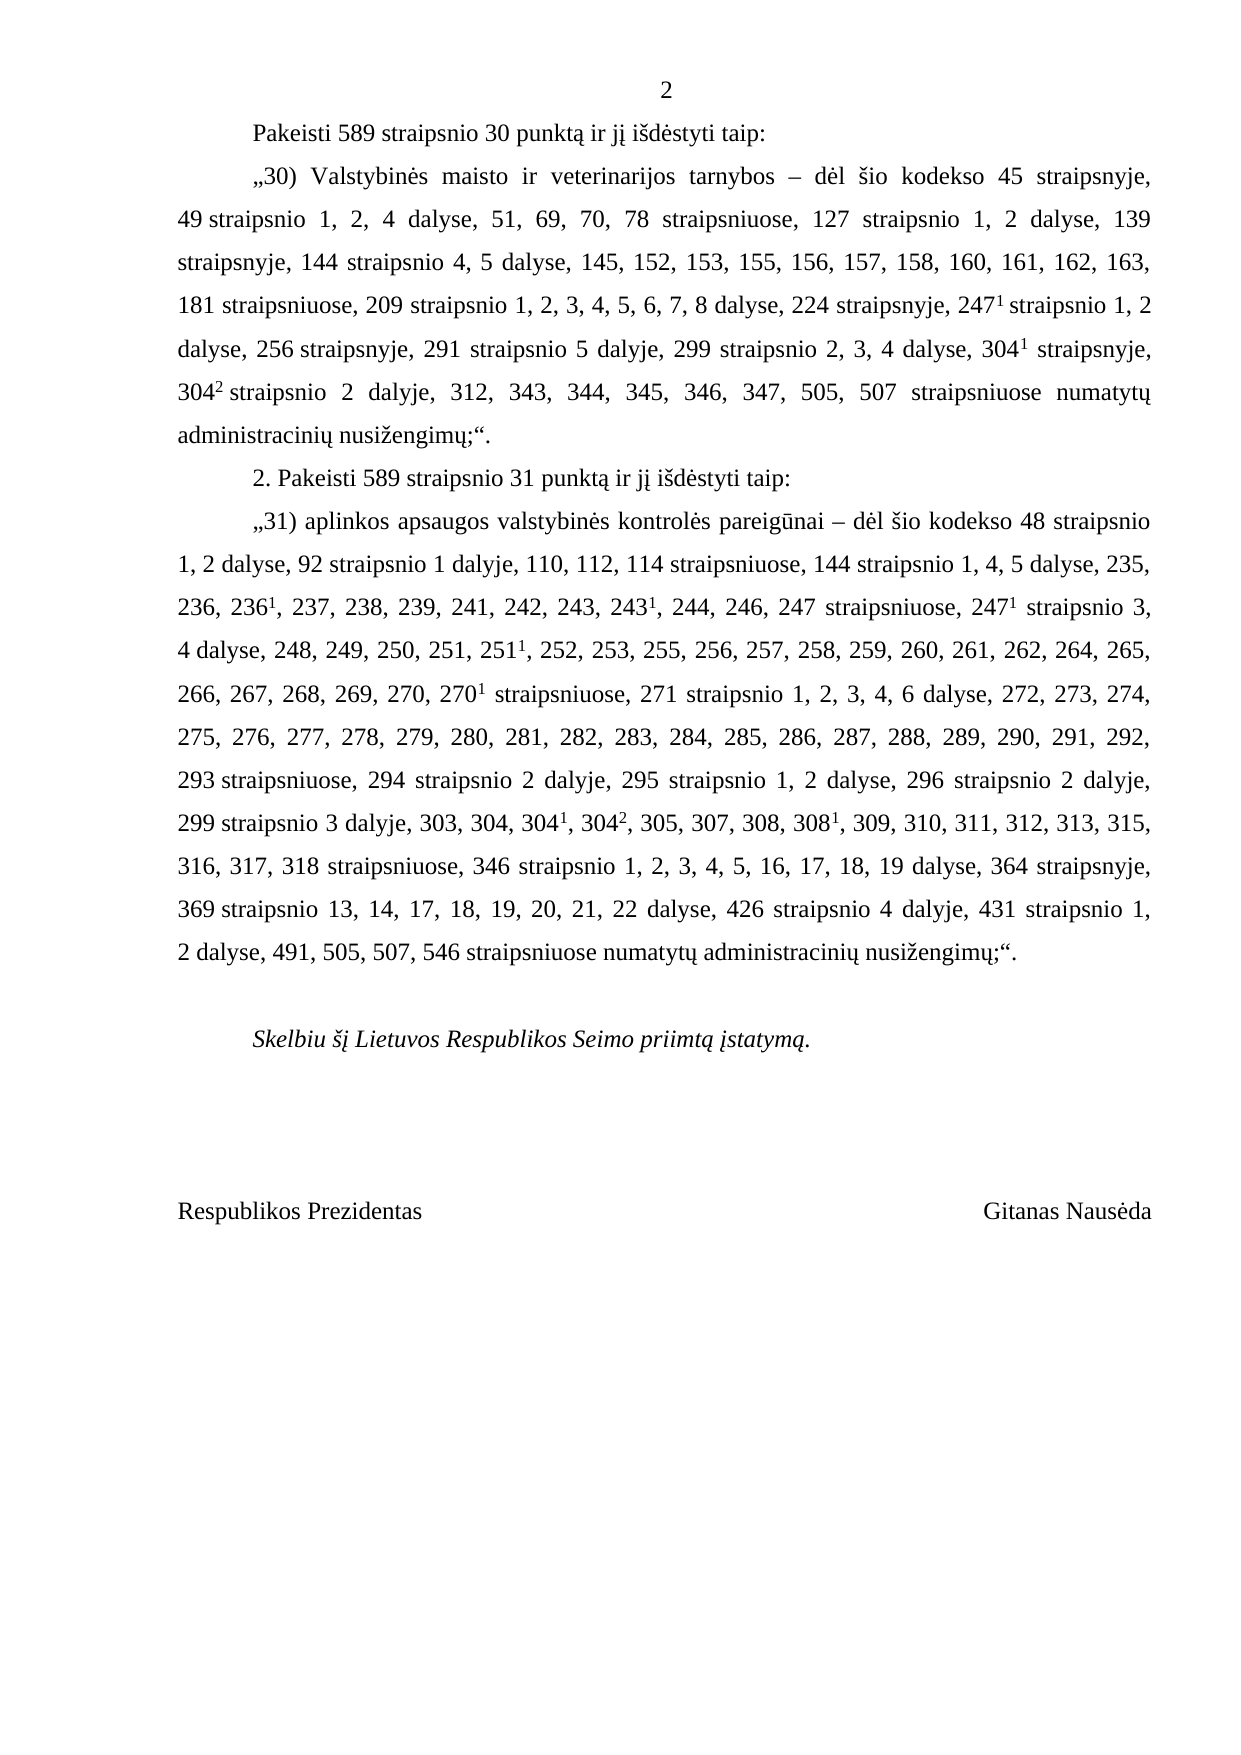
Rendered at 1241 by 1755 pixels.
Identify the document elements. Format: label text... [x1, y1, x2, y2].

text Pakeisti 589 straipsnio 30 punktą ir jį išdėstyti taip: [177, 118, 1152, 147]
text 2. Pakeisti 589 straipsnio 31 punktą ir jį išdėstyti taip: [177, 463, 1152, 492]
text „31) aplinkos apsaugos valstybinės kontrolės pareigūnai – dėl šio kodekso 48 straipsnio 1, 2 dalyse, 92 straipsnio 1 dalyje, 110, 112, 114 straipsniuose, 144 straipsnio 1, 4, 5 dalyse, 235, 236, 2361, 237, 238, 239, 241, 242, 243, 2431, 244, 246, 247 straipsniuose, 2471 straipsnio 3, 4 dalyse, 248, 249, 250, 251, 2511, 252, 253, 255, 256, 257, 258, 259, 260, 261, 262, 264, 265, 266, 267, 268, 269, 270, 2701 straipsniuose, 271 straipsnio 1, 2, 3, 4, 6 dalyse, 272, 273, 274, 275, 276, 277, 278, 279, 280, 281, 282, 283, 284, 285, 286, 287, 288, 289, 290, 291, 292, 293 straipsniuose, 294 straipsnio 2 dalyje, 295 straipsnio 1, 2 dalyse, 296 straipsnio 2 dalyje, 299 straipsnio 3 dalyje, 303, 304, 3041, 3042, 305, 307, 308, 3081, 309, 310, 311, 312, 313, 315, 316, 317, 318 straipsniuose, 346 straipsnio 1, 2, 3, 4, 5, 16, 17, 18, 19 dalyse, 364 straipsnyje, 369 straipsnio 13, 14, 17, 18, 19, 20, 21, 22 dalyse, 426 straipsnio 4 dalyje, 431 straipsnio 1, 2 dalyse, 491, 505, 507, 546 straipsniuose numatytų administracinių nusižengimų;“. [177, 506, 1152, 966]
text Skelbiu šį Lietuvos Respublikos Seimo priimtą įstatymą. [177, 1024, 1152, 1052]
text Respublikos Prezidentas Gitanas Nausėda [177, 1196, 1152, 1225]
text „30) Valstybinės maisto ir veterinarijos tarnybos – dėl šio kodekso 45 straipsnyje, 49 straipsnio 1, 2, 4 dalyse, 51, 69, 70, 78 straipsniuose, 127 straipsnio 1, 2 dalyse, 139 straipsnyje, 144 straipsnio 4, 5 dalyse, 145, 152, 153, 155, 156, 157, 158, 160, 161, 162, 163, 181 straipsniuose, 209 straipsnio 1, 2, 3, 4, 5, 6, 7, 8 dalyse, 224 straipsnyje, 2471 straipsnio 1, 2 dalyse, 256 straipsnyje, 291 straipsnio 5 dalyje, 299 straipsnio 2, 3, 4 dalyse, 3041 straipsnyje, 3042 straipsnio 2 dalyje, 312, 343, 344, 345, 346, 347, 505, 507 straipsniuose numatytų administracinių nusižengimų;“. [177, 161, 1152, 449]
